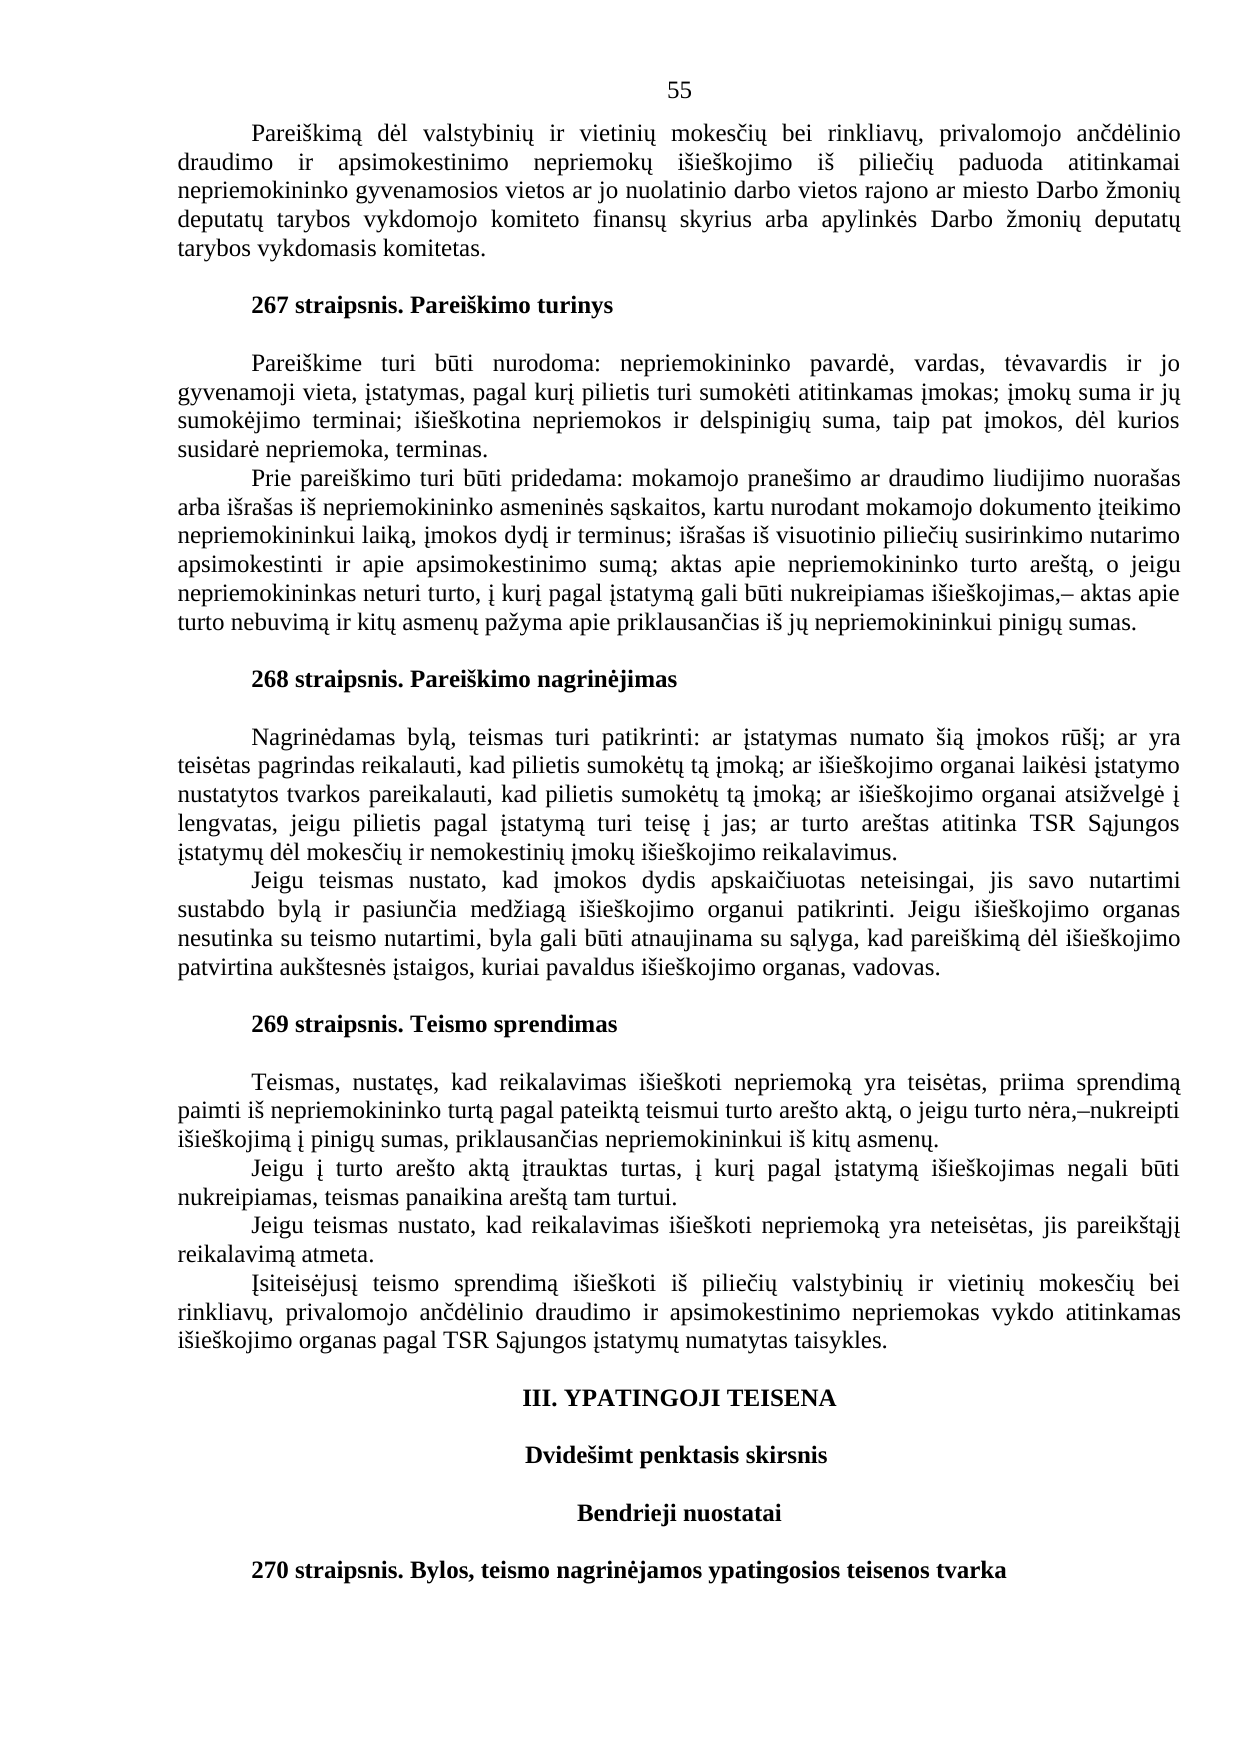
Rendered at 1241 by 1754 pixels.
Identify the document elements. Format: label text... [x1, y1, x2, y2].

text III. YPATINGOJI TEISENA [177, 1383, 1181, 1412]
text Bendrieji nuostatai [177, 1498, 1181, 1527]
text Jeigu teismas nustato, kad reikalavimas išieškoti nepriemoką yra neteisėtas, jis pareikštąjį reikalavimą atmeta. [177, 1211, 1181, 1268]
text Jeigu teismas nustato, kad įmokos dydis apskaičiuotas neteisingai, jis savo nutartimi sustabdo bylą ir pasiunčia medžiagą išieškojimo organui patikrinti. Jeigu išieškojimo organas nesutinka su teismo nutartimi, byla gali būti atnaujinama su sąlyga, kad pareiškimą dėl išieškojimo patvirtina aukštesnės įstaigos, kuriai pavaldus išieškojimo organas, vadovas. [177, 866, 1181, 981]
text Teismas, nustatęs, kad reikalavimas išieškoti nepriemoką yra teisėtas, priima sprendimą paimti iš nepriemokininko turtą pagal pateiktą teismui turto arešto aktą, o jeigu turto nėra,–nukreipti išieškojimą į pinigų sumas, priklausančias nepriemokininkui iš kitų asmenų. [177, 1067, 1181, 1153]
text Prie pareiškimo turi būti pridedama: mokamojo pranešimo ar draudimo liudijimo nuorašas arba išrašas iš nepriemokininko asmeninės sąskaitos, kartu nurodant mokamojo dokumento įteikimo nepriemokininkui laiką, įmokos dydį ir terminus; išrašas iš visuotinio piliečių susirinkimo nutarimo apsimokestinti ir apie apsimokestinimo sumą; aktas apie nepriemokininko turto areštą, o jeigu nepriemokininkas neturi turto, į kurį pagal įstatymą gali būti nukreipiamas išieškojimas,– aktas apie turto nebuvimą ir kitų asmenų pažyma apie priklausančias iš jų nepriemokininkui pinigų sumas. [177, 463, 1181, 636]
text 267 straipsnis. Pareiškimo turinys [251, 291, 1181, 319]
text 270 straipsnis. Bylos, teismo nagrinėjamos ypatingosios teisenos tvarka [251, 1556, 1181, 1584]
text Jeigu į turto arešto aktą įtrauktas turtas, į kurį pagal įstatymą išieškojimas negali būti nukreipiamas, teismas panaikina areštą tam turtui. [177, 1153, 1181, 1211]
text Nagrinėdamas bylą, teismas turi patikrinti: ar įstatymas numato šią įmokos rūšį; ar yra teisėtas pagrindas reikalauti, kad pilietis sumokėtų tą įmoką; ar išieškojimo organai laikėsi įstatymo nustatytos tvarkos pareikalauti, kad pilietis sumokėtų tą įmoką; ar išieškojimo organai atsižvelgė į lengvatas, jeigu pilietis pagal įstatymą turi teisę į jas; ar turto areštas atitinka TSR Sąjungos įstatymų dėl mokesčių ir nemokestinių įmokų išieškojimo reikalavimus. [177, 722, 1181, 866]
text Dvidešimt penktasis skirsnis [177, 1441, 1181, 1469]
text 268 straipsnis. Pareiškimo nagrinėjimas [251, 664, 1181, 693]
text 269 straipsnis. Teismo sprendimas [251, 1009, 1181, 1038]
text Pareiškimą dėl valstybinių ir vietinių mokesčių bei rinkliavų, privalomojo ančdėlinio draudimo ir apsimokestinimo nepriemokų išieškojimo iš piliečių paduoda atitinkamai nepriemokininko gyvenamosios vietos ar jo nuolatinio darbo vietos rajono ar miesto Darbo žmonių deputatų tarybos vykdomojo komiteto finansų skyrius arba apylinkės Darbo žmonių deputatų tarybos vykdomasis komitetas. [177, 118, 1181, 262]
text Pareiškime turi būti nurodoma: nepriemokininko pavardė, vardas, tėvavardis ir jo gyvenamoji vieta, įstatymas, pagal kurį pilietis turi sumokėti atitinkamas įmokas; įmokų suma ir jų sumokėjimo terminai; išieškotina nepriemokos ir delspinigių suma, taip pat įmokos, dėl kurios susidarė nepriemoka, terminas. [177, 348, 1181, 463]
text Įsiteisėjusį teismo sprendimą išieškoti iš piliečių valstybinių ir vietinių mokesčių bei rinkliavų, privalomojo ančdėlinio draudimo ir apsimokestinimo nepriemokas vykdo atitinkamas išieškojimo organas pagal TSR Sąjungos įstatymų numatytas taisykles. [177, 1268, 1181, 1354]
